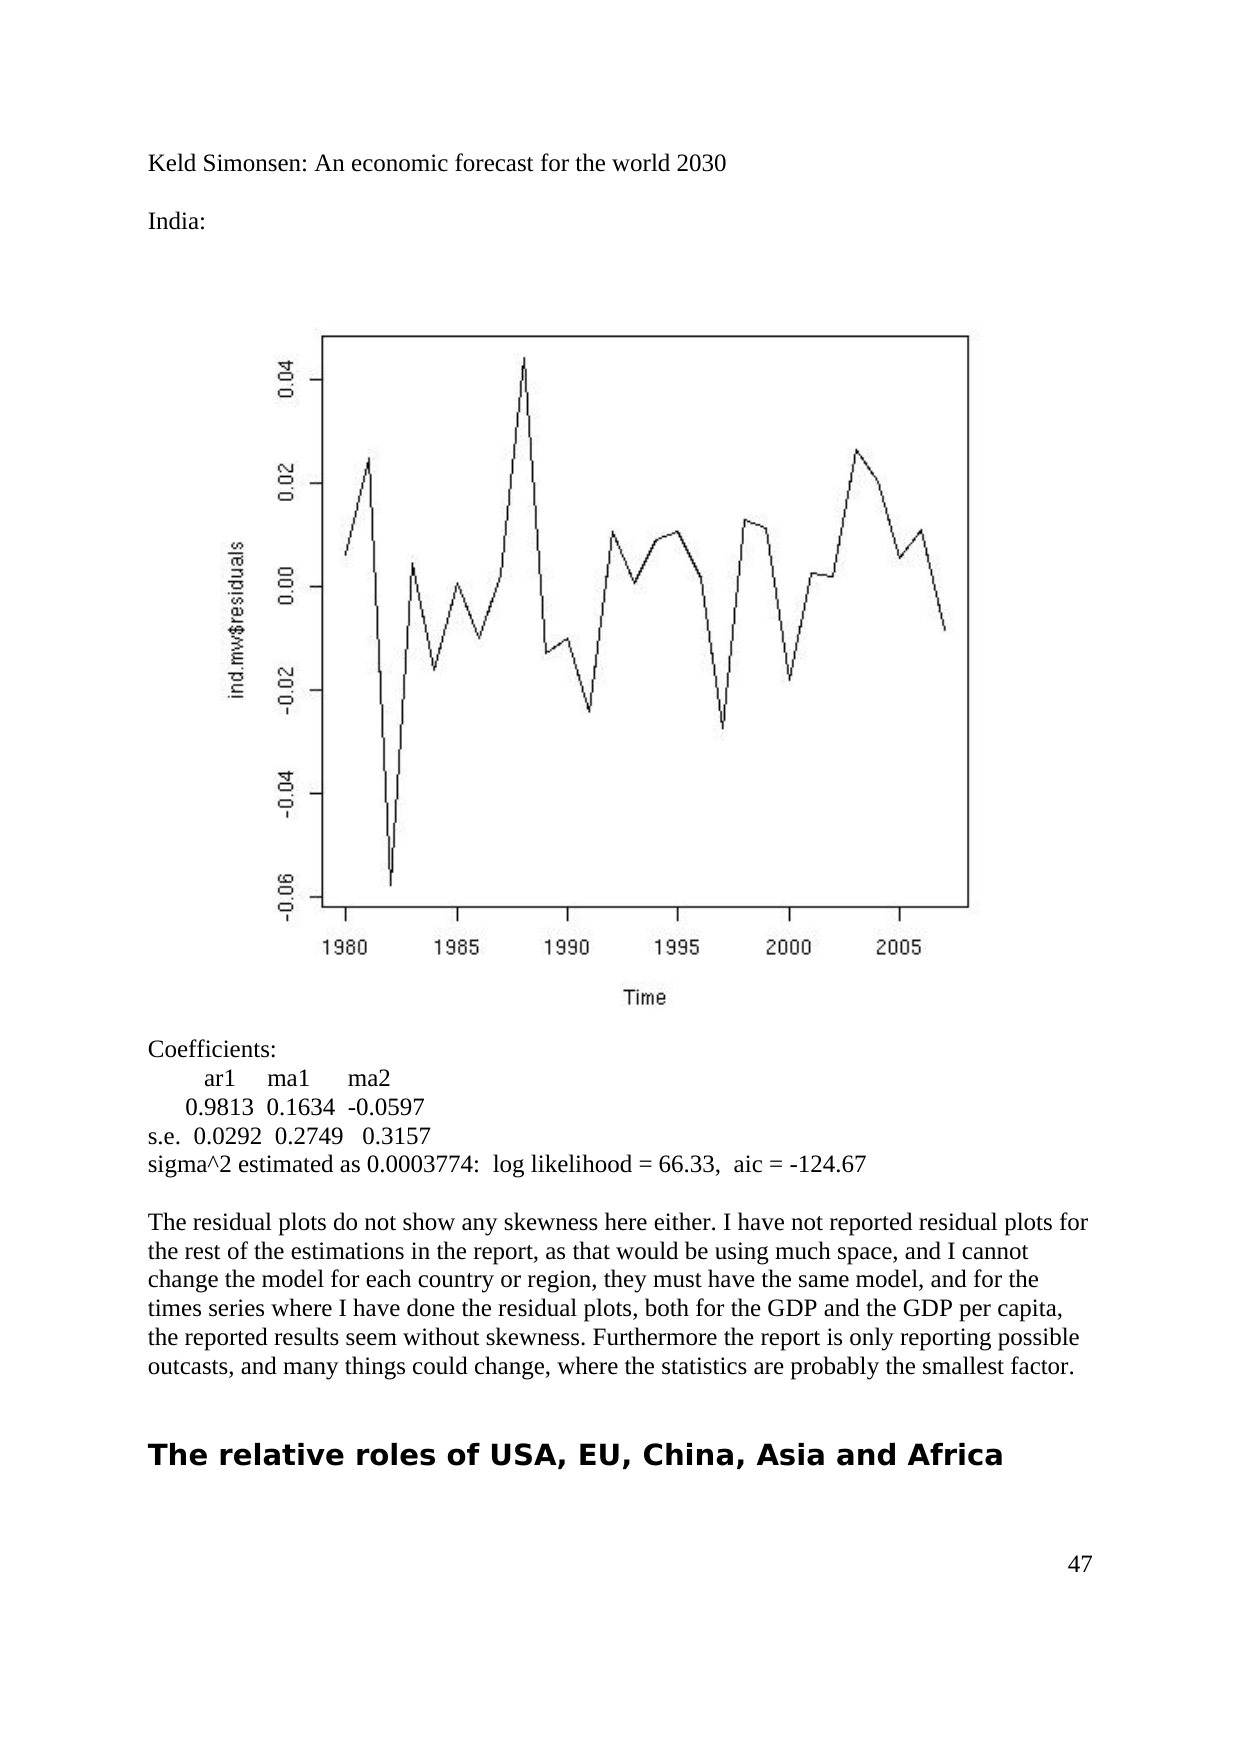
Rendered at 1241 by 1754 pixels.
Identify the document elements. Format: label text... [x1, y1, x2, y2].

text The residual plots do not show any skewness here either. I have not reported residual plots for the rest of the estimations in the report, as that would be using much space, and I cannot change the model for each country or region, they must have the same model, and for the times series where I have done the residual plots, both for the GDP and the GDP per capita, the reported results seem without skewness. Furthermore the report is only reporting possible outcasts, and many things could change, where the statistics are probably the smallest factor. [148, 1207, 1093, 1379]
text 0.9813 0.1634 -0.0597 [148, 1092, 1093, 1121]
text s.e. 0.0292 0.2749 0.3157 [148, 1121, 1093, 1149]
text sigma^2 estimated as 0.0003774: log likelihood = 66.33, aic = -124.67 [148, 1149, 1093, 1178]
picture [220, 234, 1020, 1035]
text ar1 ma1 ma2 [148, 1063, 1093, 1092]
